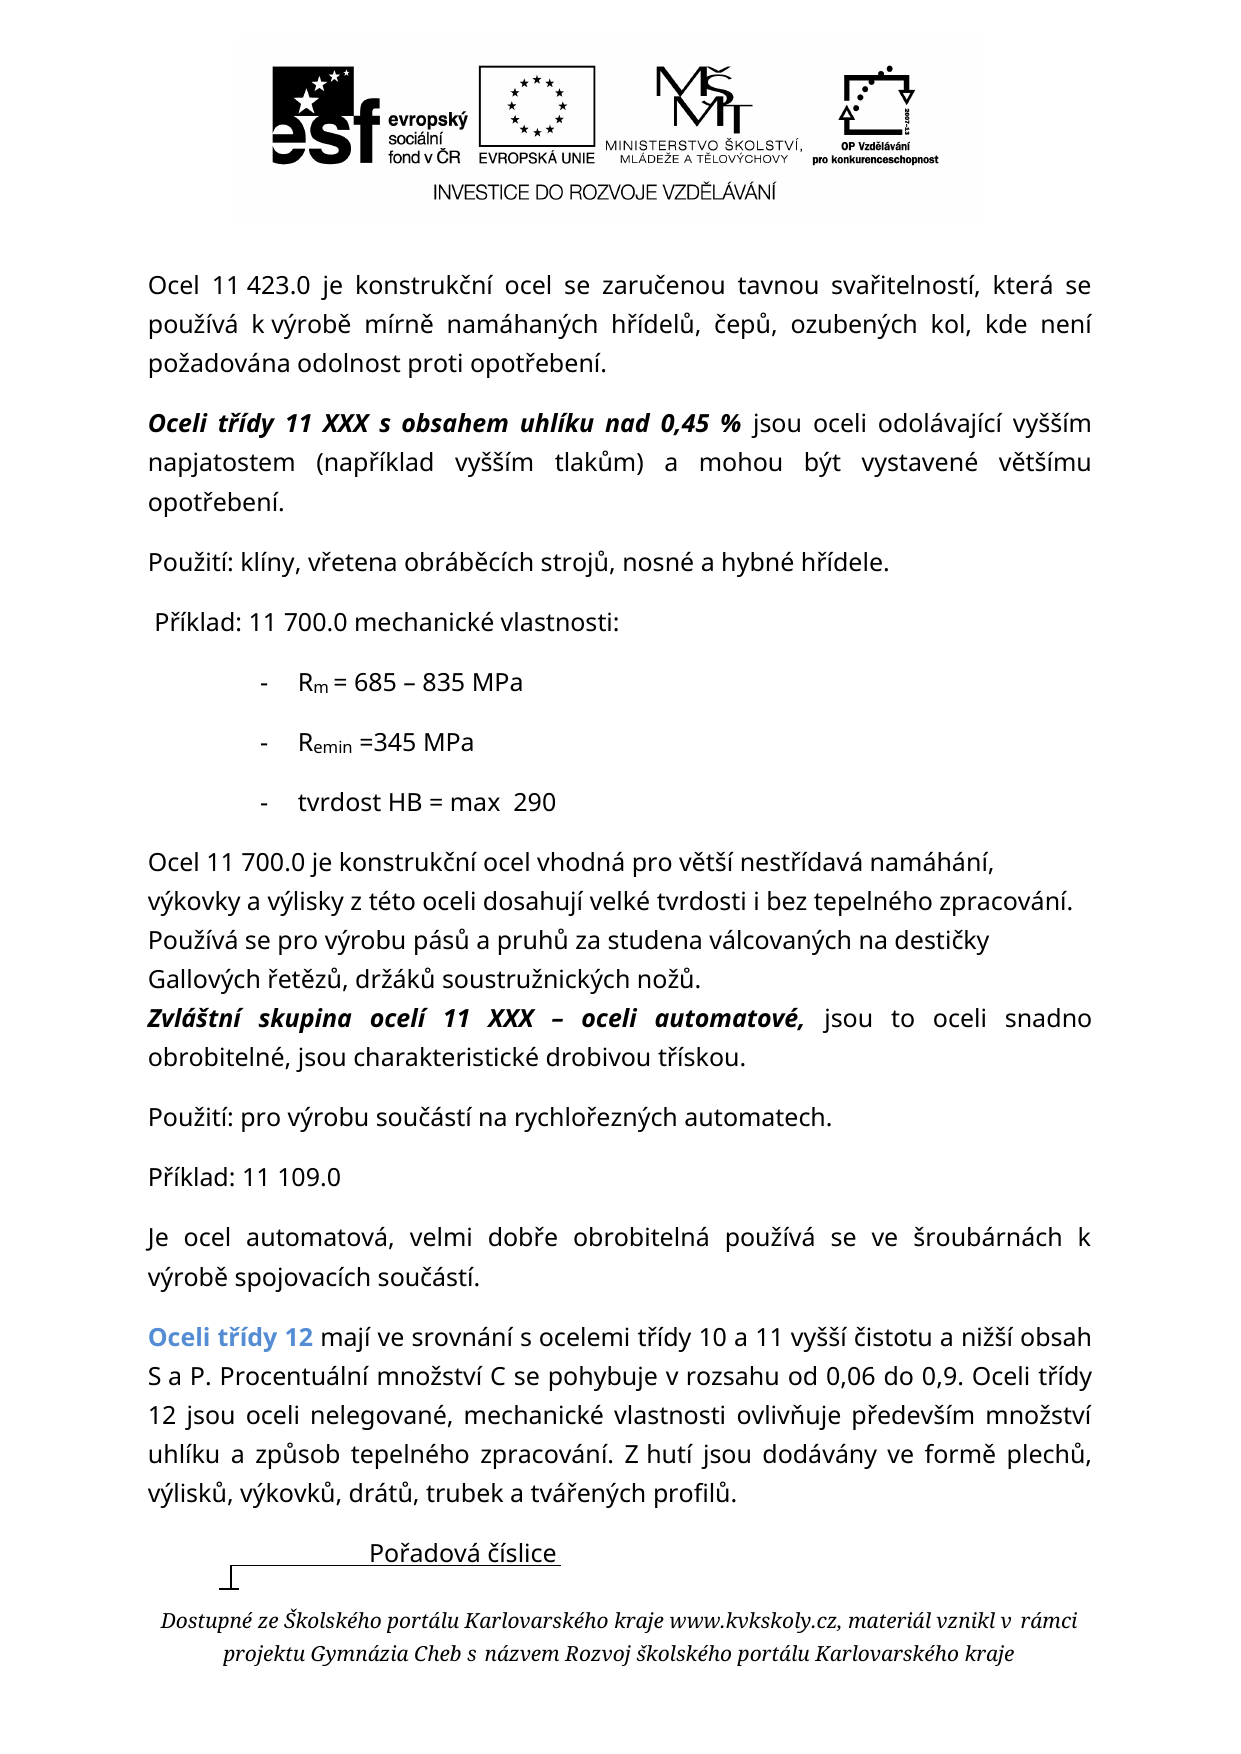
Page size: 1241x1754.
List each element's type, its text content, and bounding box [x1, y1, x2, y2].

text Použití: klíny, vřetena obráběcích strojů, nosné a hybné hřídele. [148, 544, 1093, 578]
text Je ocel automatová, velmi dobře obrobitelná používá se ve šroubárnách k výrobě spojovacích součástí. [148, 1220, 1093, 1293]
text Oceli třídy 12 mají ve srovnání s ocelemi třídy 10 a 11 vyšší čistotu a nižší obsah S a P. Procentuální množství C se pohybuje v rozsahu od 0,06 do 0,9. Oceli třídy 12 jsou oceli nelegované, mechanické vlastnosti ovlivňuje především množství uhlíku a způsob tepelného zpracování. Z hutí jsou dodávány ve formě plechů, výlisků, výkovků, drátů, trubek a tvářených profilů. [148, 1319, 1093, 1510]
text Ocel 11 700.0 je konstrukční ocel vhodná pro větší nestřídavá namáhání, výkovky a výlisky z této oceli dosahují velké tvrdosti i bez tepelného zpracování. Používá se pro výrobu pásů a pruhů za studena válcovaných na destičky Gallových řetězů, držáků soustružnických nožů. [148, 844, 1093, 996]
text Použití: pro výrobu součástí na rychlořezných automatech. [148, 1100, 1093, 1134]
text Zvláštní skupina ocelí 11 XXX – oceli automatové, jsou to oceli snadno obrobitelné, jsou charakteristické drobivou třískou. [148, 1001, 1093, 1074]
list tvrdost HB = max 290 [260, 784, 1093, 818]
list Rm = 685 – 835 MPa [260, 664, 1093, 698]
text Ocel 11 423.0 je konstrukční ocel se zaručenou tavnou svařitelností, která se používá k výrobě mírně namáhaných hřídelů, čepů, ozubených kol, kde není požadována odolnost proti opotřebení. [148, 268, 1093, 380]
list Remin =345 MPa [260, 724, 1093, 758]
text Pořadová číslice [148, 1536, 1093, 1570]
text Příklad: 11 109.0 [148, 1160, 1093, 1194]
text Příklad: 11 700.0 mechanické vlastnosti: [148, 604, 1093, 638]
text Oceli třídy 11 XXX s obsahem uhlíku nad 0,45 % jsou oceli odolávající vyšším napjatostem (například vyšším tlakům) a mohou být vystavené většímu opotřebení. [148, 406, 1093, 518]
